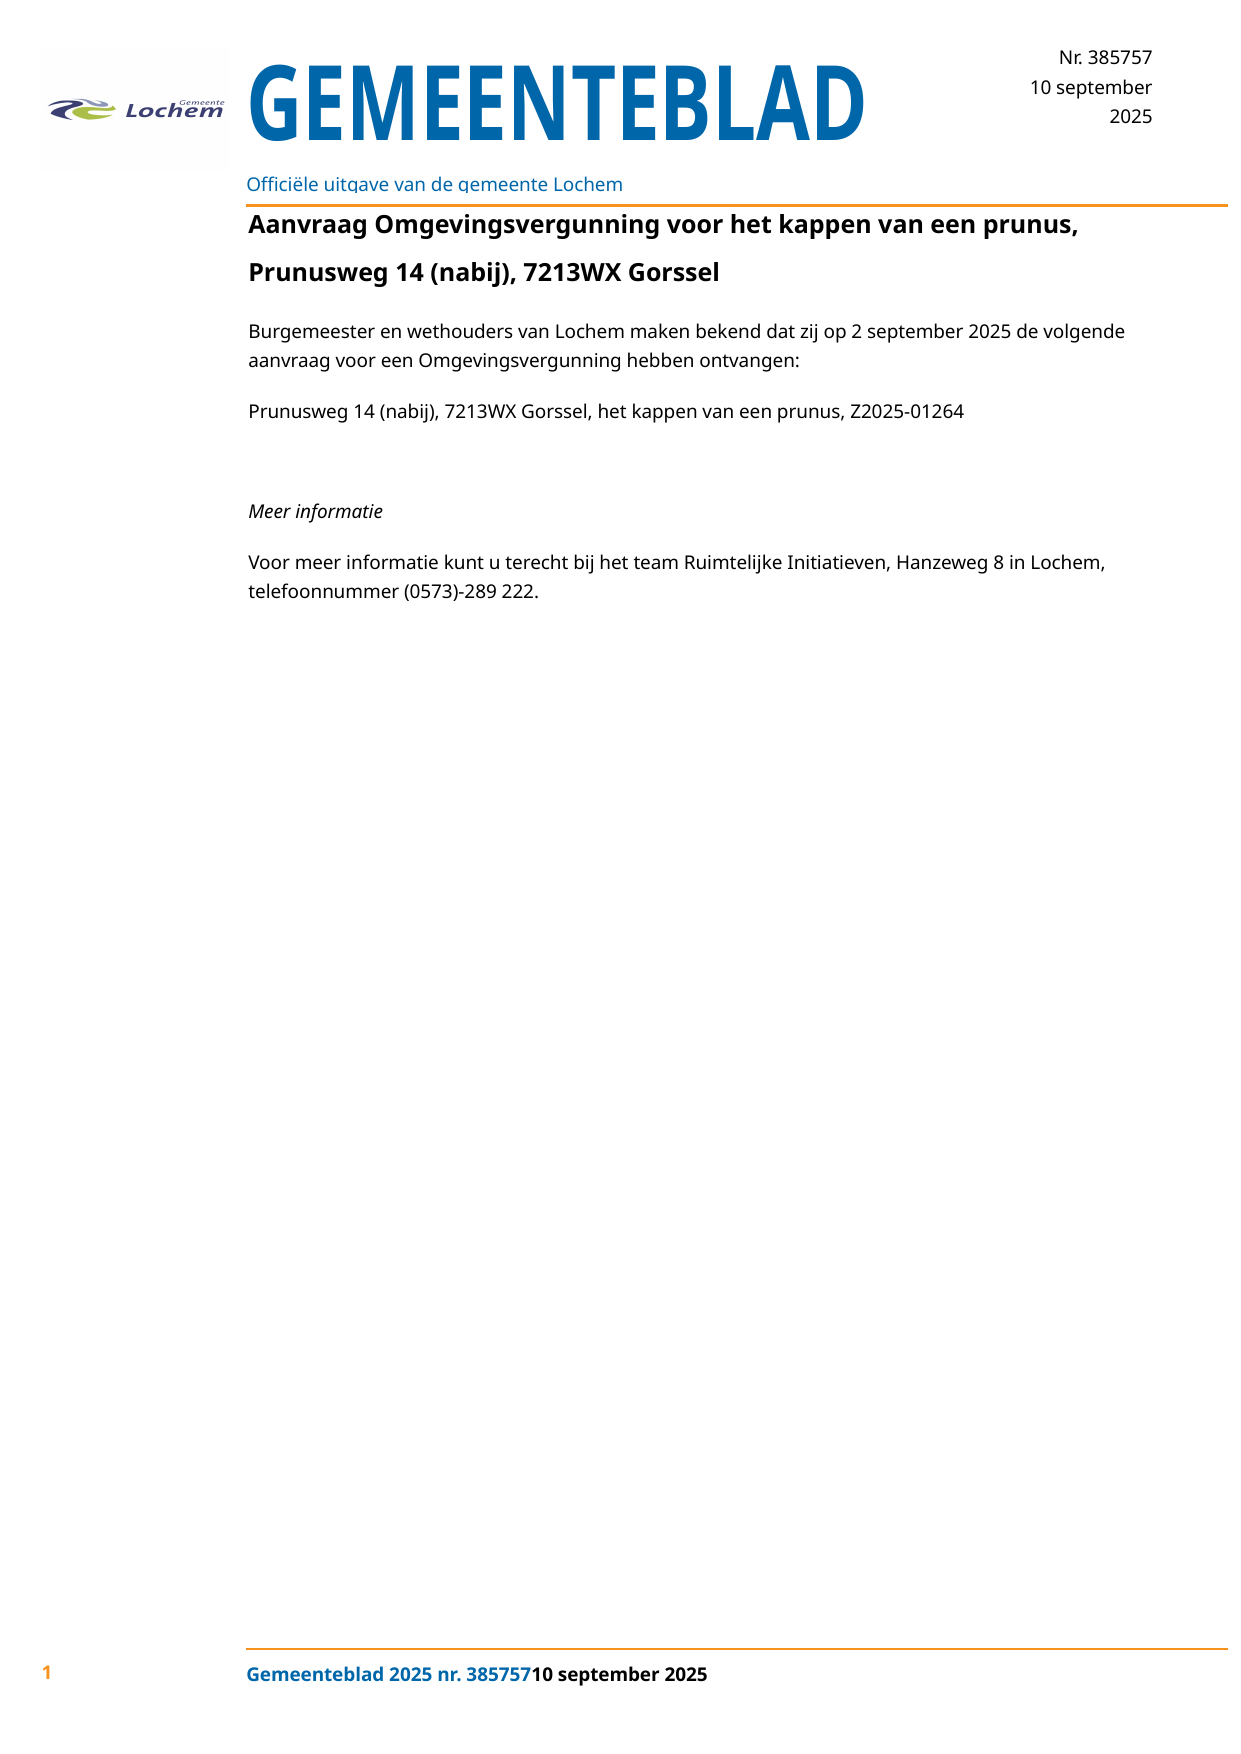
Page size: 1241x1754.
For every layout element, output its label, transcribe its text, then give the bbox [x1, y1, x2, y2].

text Prunusweg 14 (nabij), 7213WX Gorssel, het kappen van een prunus, Z2025-01264 [248, 398, 1152, 424]
text Voor meer informatie kunt u terecht bij het team Ruimtelijke Initiatieven, Hanzeweg 8 in Lochem, telefoonnummer (0573)-289 222. [248, 549, 1152, 604]
text Meer informatie [248, 499, 1152, 524]
picture [41, 47, 231, 172]
text Aanvraag Omgevingsvergunning voor het kappen van een prunus, Prunusweg 14 (nabij), 7213WX Gorssel [248, 207, 1152, 288]
text Burgemeester en wethouders van Lochem maken bekend dat zij op 2 september 2025 de volgende aanvraag voor een Omgevingsvergunning hebben ontvangen: [248, 318, 1152, 373]
